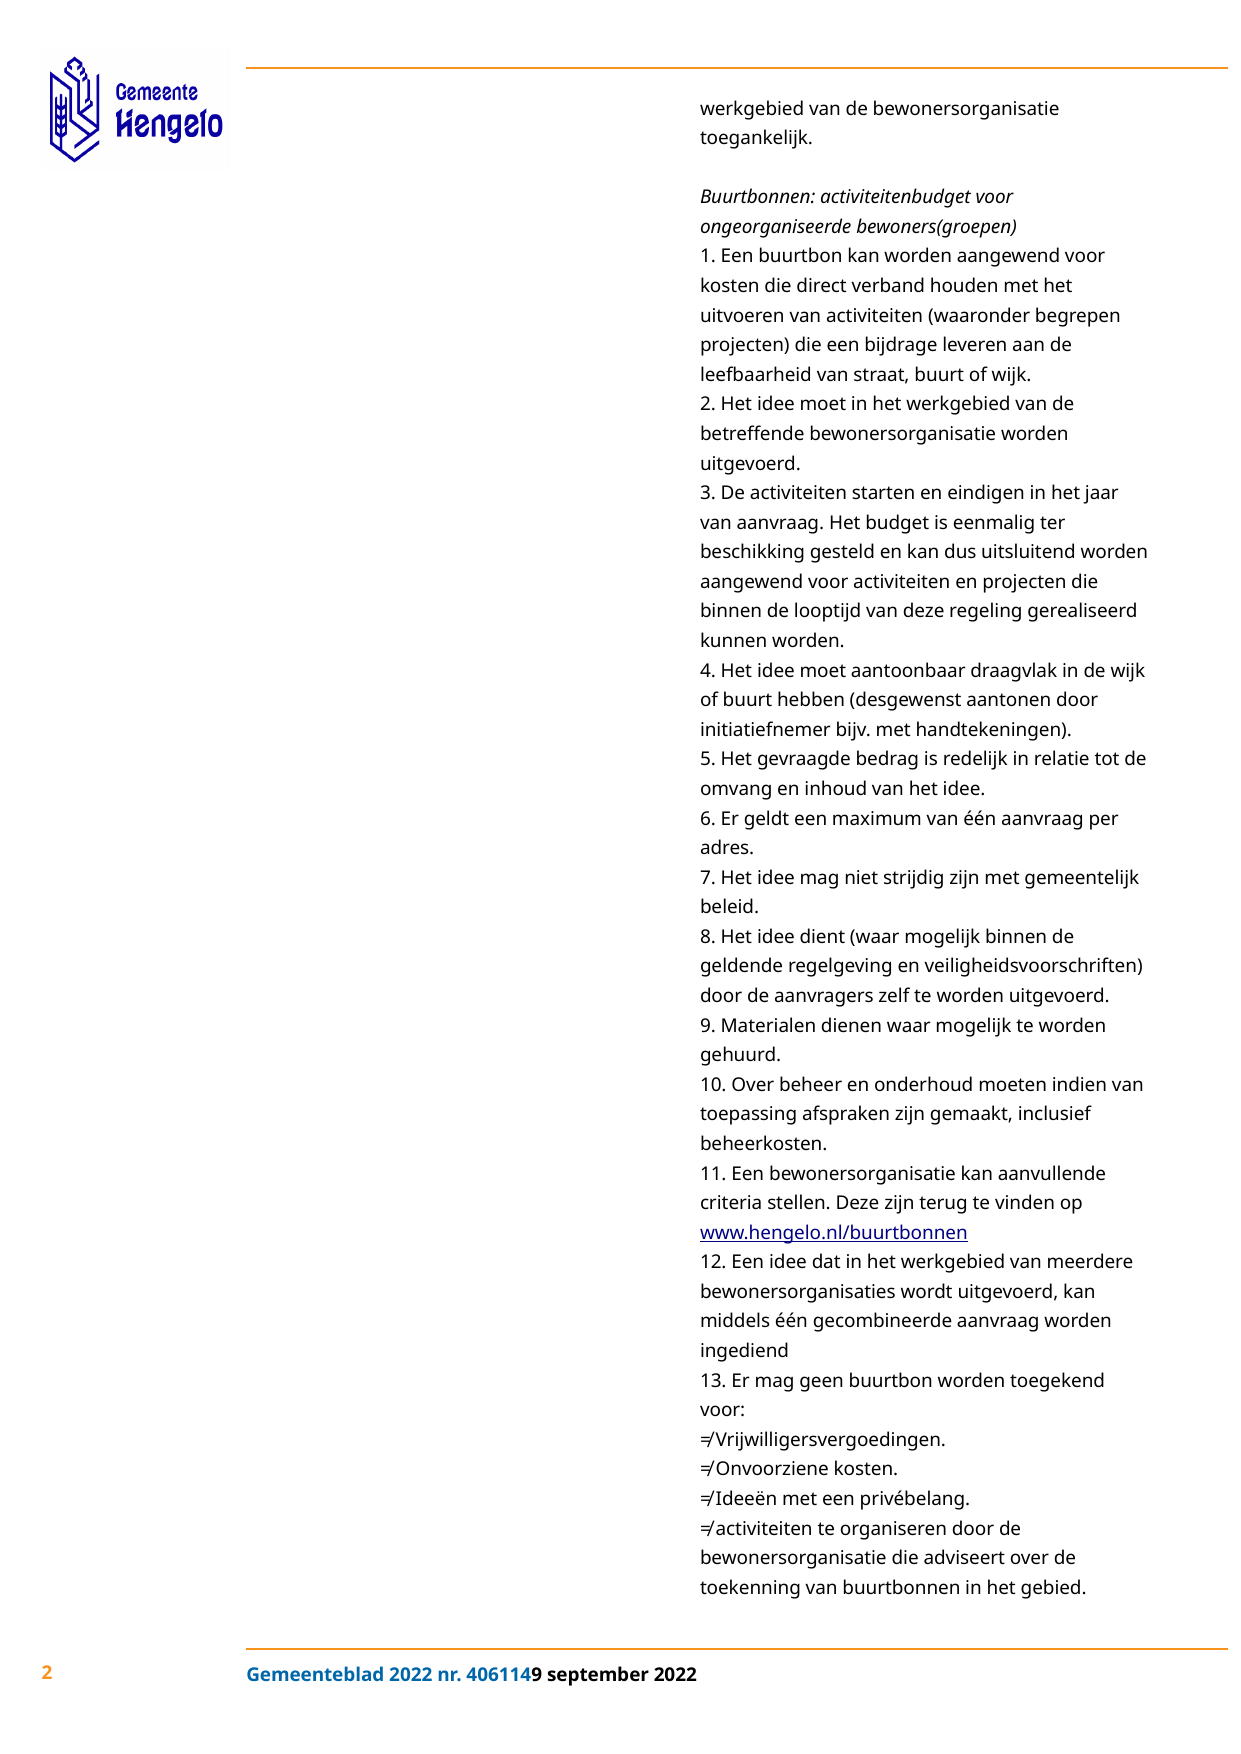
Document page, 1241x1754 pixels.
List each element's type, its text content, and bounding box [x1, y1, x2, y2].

table_cell [248, 95, 700, 1600]
picture [41, 47, 231, 172]
table_cell werkgebied van de bewonersorganisatie toegankelijk. Buurtbonnen: activiteitenbudget voor ongeorganiseerde bewoners(groepen) 1. Een buurtbon kan worden aangewend voor kosten die direct verband houden met het uitvoeren van activiteiten (waaronder begrepen projecten) die een bijdrage leveren aan de leefbaarheid van straat, buurt of wijk. 2. Het idee moet in het werkgebied van de betreffende bewonersorganisatie worden uitgevoerd. 3. De activiteiten starten en eindigen in het jaar van aanvraag. Het budget is eenmalig ter beschikking gesteld en kan dus uitsluitend worden aangewend voor activiteiten en projecten die binnen de looptijd van deze regeling gerealiseerd kunnen worden. 4. Het idee moet aantoonbaar draagvlak in de wijk of buurt hebben (desgewenst aantonen door initiatiefnemer bijv. met handtekeningen). 5. Het gevraagde bedrag is redelijk in relatie tot de omvang en inhoud van het idee. 6. Er geldt een maximum van één aanvraag per adres. 7. Het idee mag niet strijdig zijn met gemeentelijk beleid. 8. Het idee dient (waar mogelijk binnen de geldende regelgeving en veiligheidsvoorschriften) door de aanvragers zelf te worden uitgevoerd. 9. Materialen dienen waar mogelijk te worden gehuurd. 10. Over beheer en onderhoud moeten indien van toepassing afspraken zijn gemaakt, inclusief beheerkosten. 11. Een bewonersorganisatie kan aanvullende criteria stellen. Deze zijn terug te vinden op www.hengelo.nl/buurtbonnen 12. Een idee dat in het werkgebied van meerdere bewonersorganisaties wordt uitgevoerd, kan middels één gecombineerde aanvraag worden ingediend 13. Er mag geen buurtbon worden toegekend voor: ≠ Vrijwilligersvergoedingen. ≠ Onvoorziene kosten. ≠ Ideeën met een privébelang. ≠ activiteiten te organiseren door de bewonersorganisatie die adviseert over de toekenning van buurtbonnen in het gebied. [700, 95, 1152, 1600]
